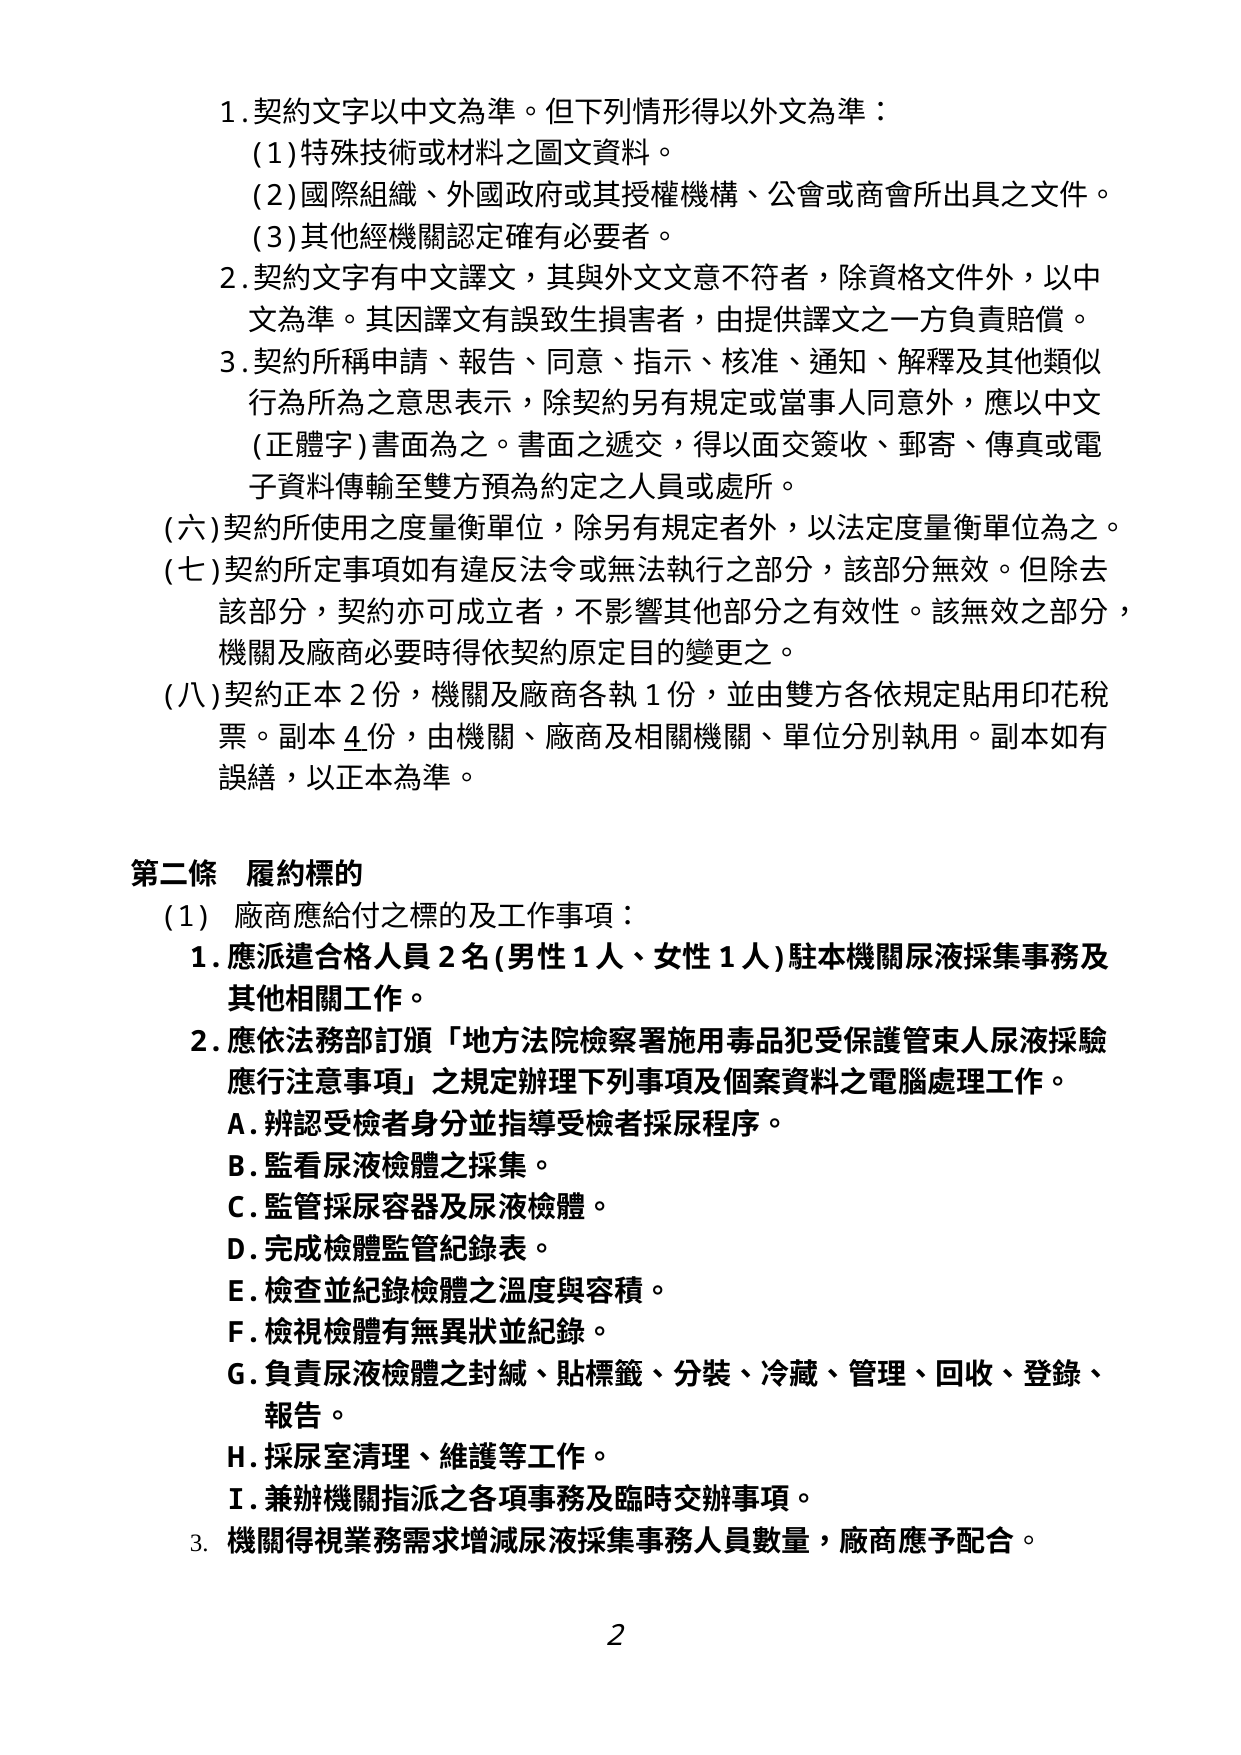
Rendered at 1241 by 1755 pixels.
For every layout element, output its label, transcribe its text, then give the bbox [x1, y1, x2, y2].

list 檢視檢體有無異狀並紀錄。 [227, 1309, 1110, 1351]
list 應依法務部訂頒「地方法院檢察署施用毒品犯受保護管束人尿液採驗應行注意事項」之規定辦理下列事項及個案資料之電腦處理工作。 [189, 1018, 1110, 1101]
list 辨認受檢者身分並指導受檢者採尿程序。 [227, 1101, 1110, 1143]
list 監管採尿容器及尿液檢體。 [227, 1184, 1110, 1226]
text 第二條 履約標的 [130, 851, 1110, 893]
list 檢查並紀錄檢體之溫度與容積。 [227, 1268, 1110, 1309]
text 1.契約文字以中文為準。但下列情形得以外文為準： [218, 89, 1104, 130]
list 機關得視業務需求增減尿液採集事務人員數量，廠商應予配合。 [189, 1518, 1110, 1559]
text 2.契約文字有中文譯文，其與外文文意不符者，除資格文件外，以中文為準。其因譯文有誤致生損害者，由提供譯文之一方負責賠償。 [218, 255, 1104, 339]
text (七)契約所定事項如有違反法令或無法執行之部分，該部分無效。但除去該部分，契約亦可成立者，不影響其他部分之有效性。該無效之部分，機關及廠商必要時得依契約原定目的變更之。 [159, 547, 1110, 672]
text (3)其他經機關認定確有必要者。 [248, 214, 1110, 255]
text (八)契約正本2份，機關及廠商各執1份，並由雙方各依規定貼用印花稅票。副本4份，由機關、廠商及相關機關、單位分別執用。副本如有誤繕，以正本為準。 [159, 672, 1110, 797]
list 負責尿液檢體之封緘、貼標籤、分裝、冷藏、管理、回收、登錄、報告。 [227, 1351, 1110, 1434]
list 兼辦機關指派之各項事務及臨時交辦事項。 [227, 1476, 1110, 1518]
text 3.契約所稱申請、報告、同意、指示、核准、通知、解釋及其他類似行為所為之意思表示，除契約另有規定或當事人同意外，應以中文(正體字)書面為之。書面之遞交，得以面交簽收、郵寄、傳真或電子資料傳輸至雙方預為約定之人員或處所。 [218, 339, 1104, 505]
list 完成檢體監管紀錄表。 [227, 1226, 1110, 1268]
list 監看尿液檢體之採集。 [227, 1143, 1110, 1184]
list 廠商應給付之標的及工作事項： [159, 893, 1110, 934]
text (1)特殊技術或材料之圖文資料。 [248, 130, 1110, 172]
list 採尿室清理、維護等工作。 [227, 1434, 1110, 1476]
list 應派遣合格人員2名(男性1人、女性1人)駐本機關尿液採集事務及其他相關工作。 [189, 934, 1110, 1018]
text (六)契約所使用之度量衡單位，除另有規定者外，以法定度量衡單位為之。 [159, 505, 1110, 547]
text (2)國際組織、外國政府或其授權機構、公會或商會所出具之文件。 [248, 172, 1110, 214]
